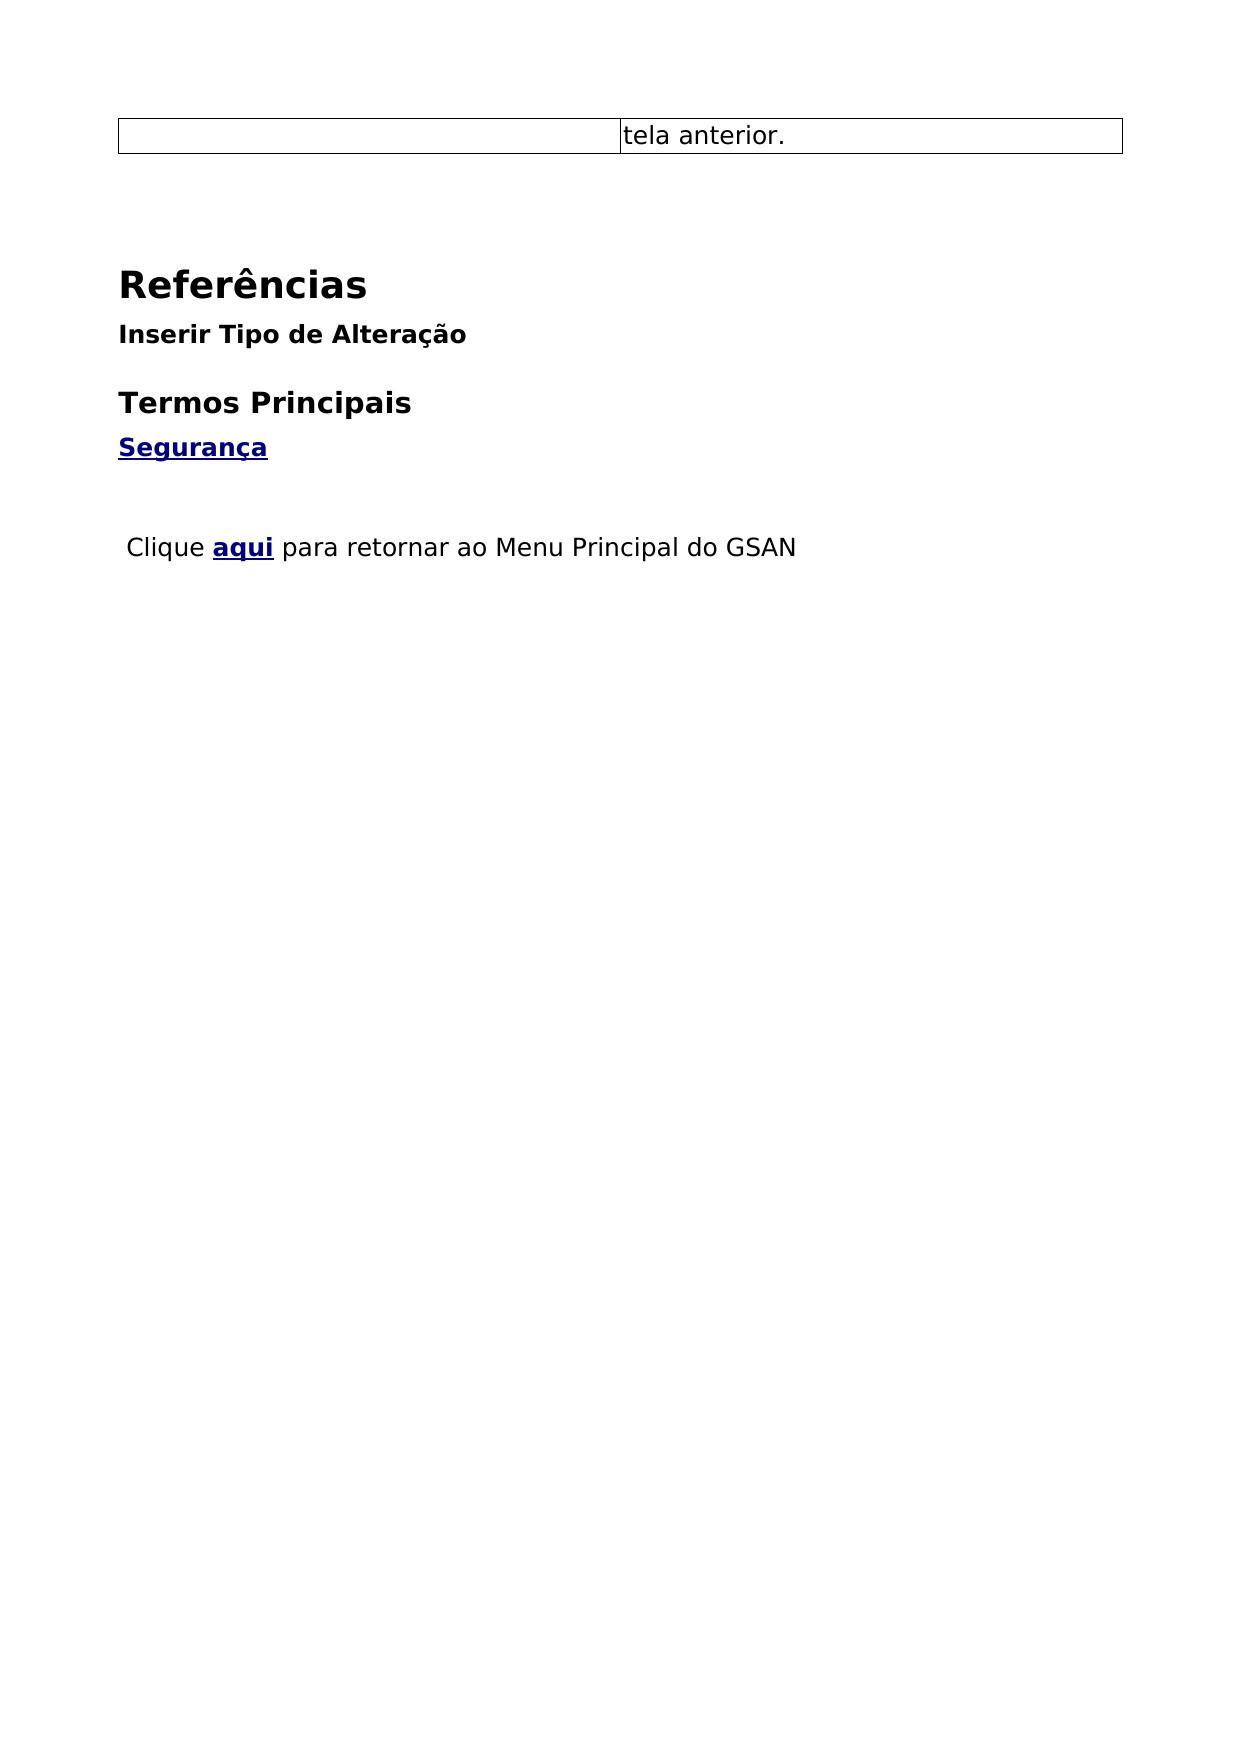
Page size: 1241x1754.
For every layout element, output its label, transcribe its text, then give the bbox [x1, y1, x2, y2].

text Inserir Tipo de Alteração [118, 320, 1122, 349]
table_cell [119, 119, 620, 153]
text Segurança [118, 433, 1122, 462]
table_cell tela anterior. [621, 119, 1122, 153]
text Clique aqui para retornar ao Menu Principal do GSAN [118, 475, 1122, 562]
subtitle Termos Principais [118, 387, 1122, 421]
subtitle Referências [118, 264, 1122, 308]
